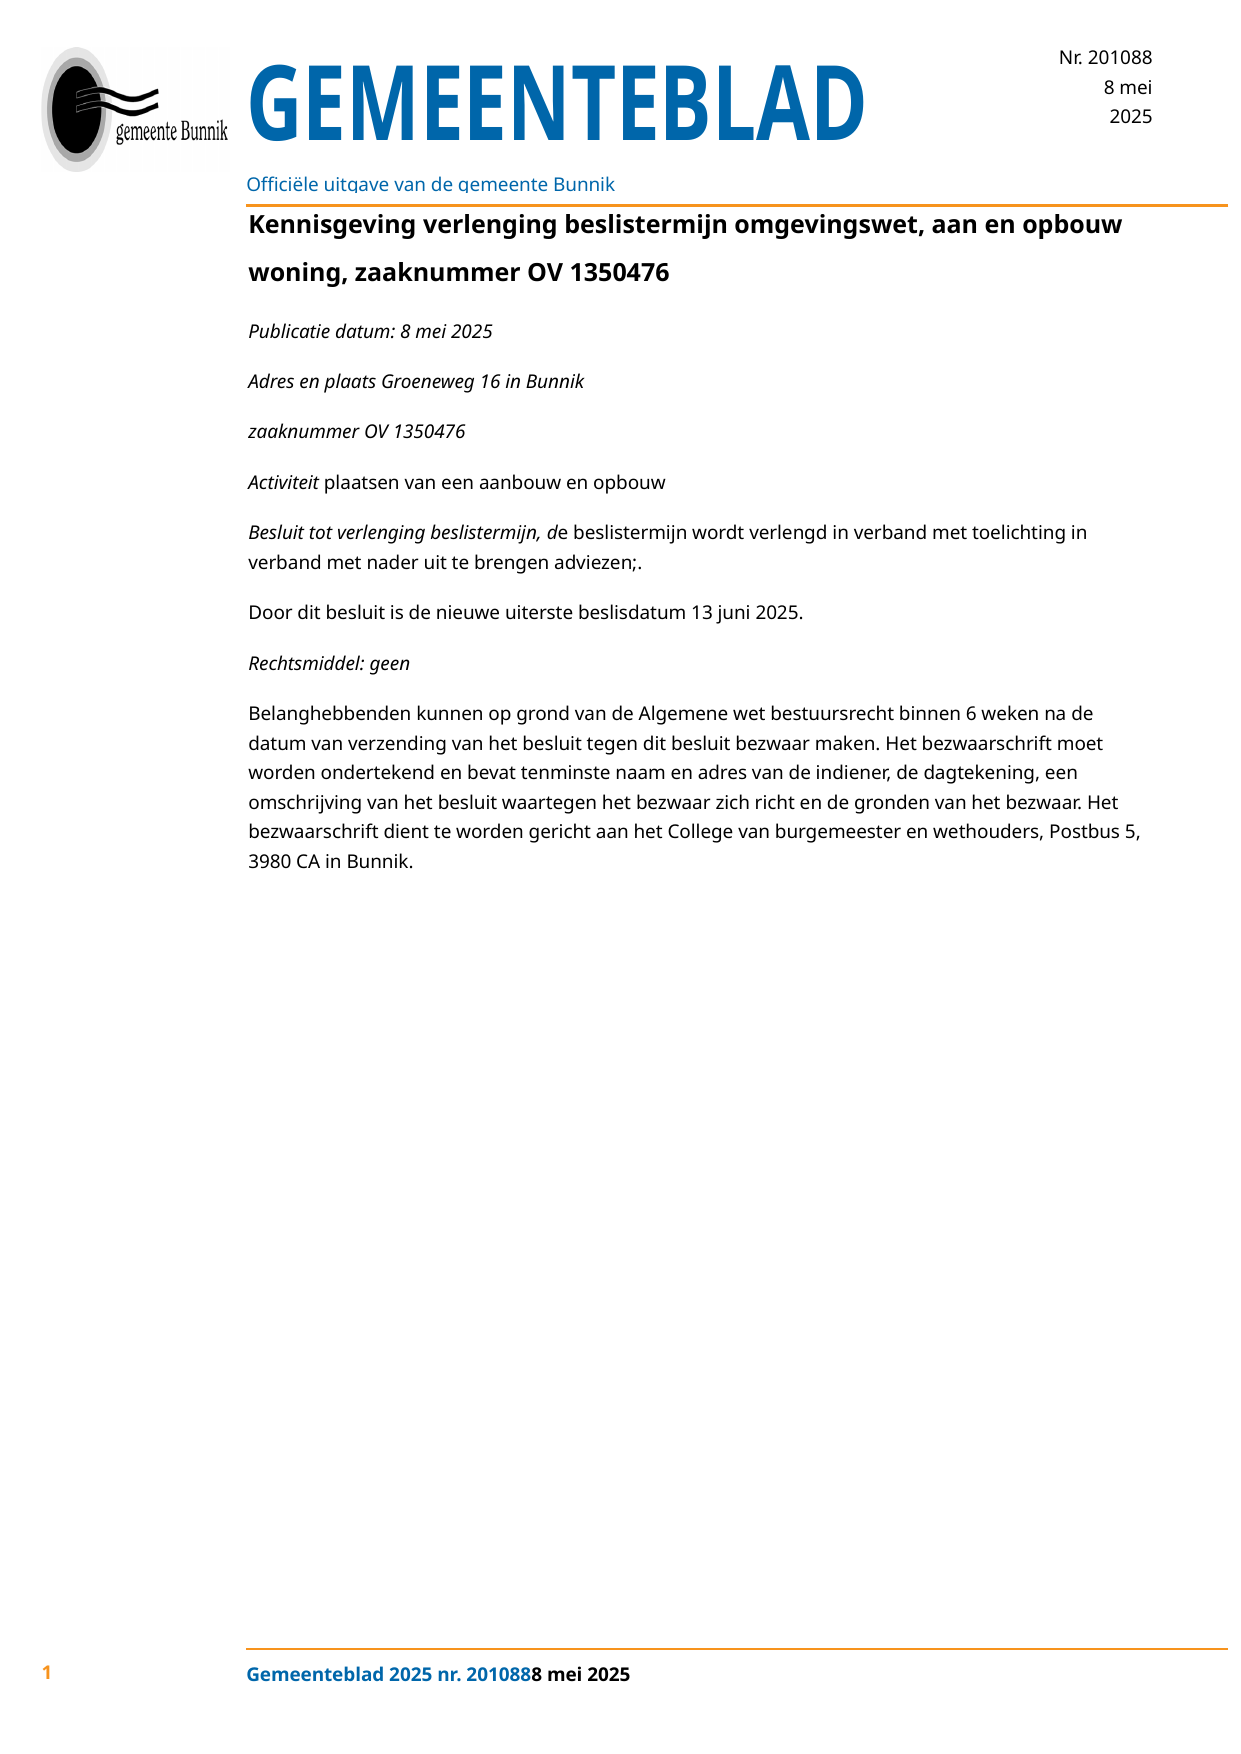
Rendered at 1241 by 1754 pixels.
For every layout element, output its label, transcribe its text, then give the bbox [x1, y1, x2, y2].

picture [41, 47, 231, 172]
text Publicatie datum: 8 mei 2025 [248, 318, 1152, 344]
text Belanghebbenden kunnen op grond van de Algemene wet bestuursrecht binnen 6 weken na de datum van verzending van het besluit tegen dit besluit bezwaar maken. Het bezwaarschrift moet worden ondertekend en bevat tenminste naam en adres van de indiener, de dagtekening, een omschrijving van het besluit waartegen het bezwaar zich richt en de gronden van het bezwaar. Het bezwaarschrift dient te worden gericht aan het College van burgemeester en wethouders, Postbus 5, 3980 CA in Bunnik. [248, 700, 1152, 874]
text Activiteit plaatsen van een aanbouw en opbouw [248, 469, 1152, 495]
text Door dit besluit is de nieuwe uiterste beslisdatum 13 juni 2025. [248, 599, 1152, 625]
text zaaknummer OV 1350476 [248, 419, 1152, 444]
text Besluit tot verlenging beslistermijn, de beslistermijn wordt verlengd in verband met toelichting in verband met nader uit te brengen adviezen;. [248, 519, 1152, 575]
text Adres en plaats Groeneweg 16 in Bunnik [248, 368, 1152, 394]
text Rechtsmiddel: geen [248, 650, 1152, 676]
text Kennisgeving verlenging beslistermijn omgevingswet, aan en opbouw woning, zaaknummer OV 1350476 [248, 207, 1152, 288]
